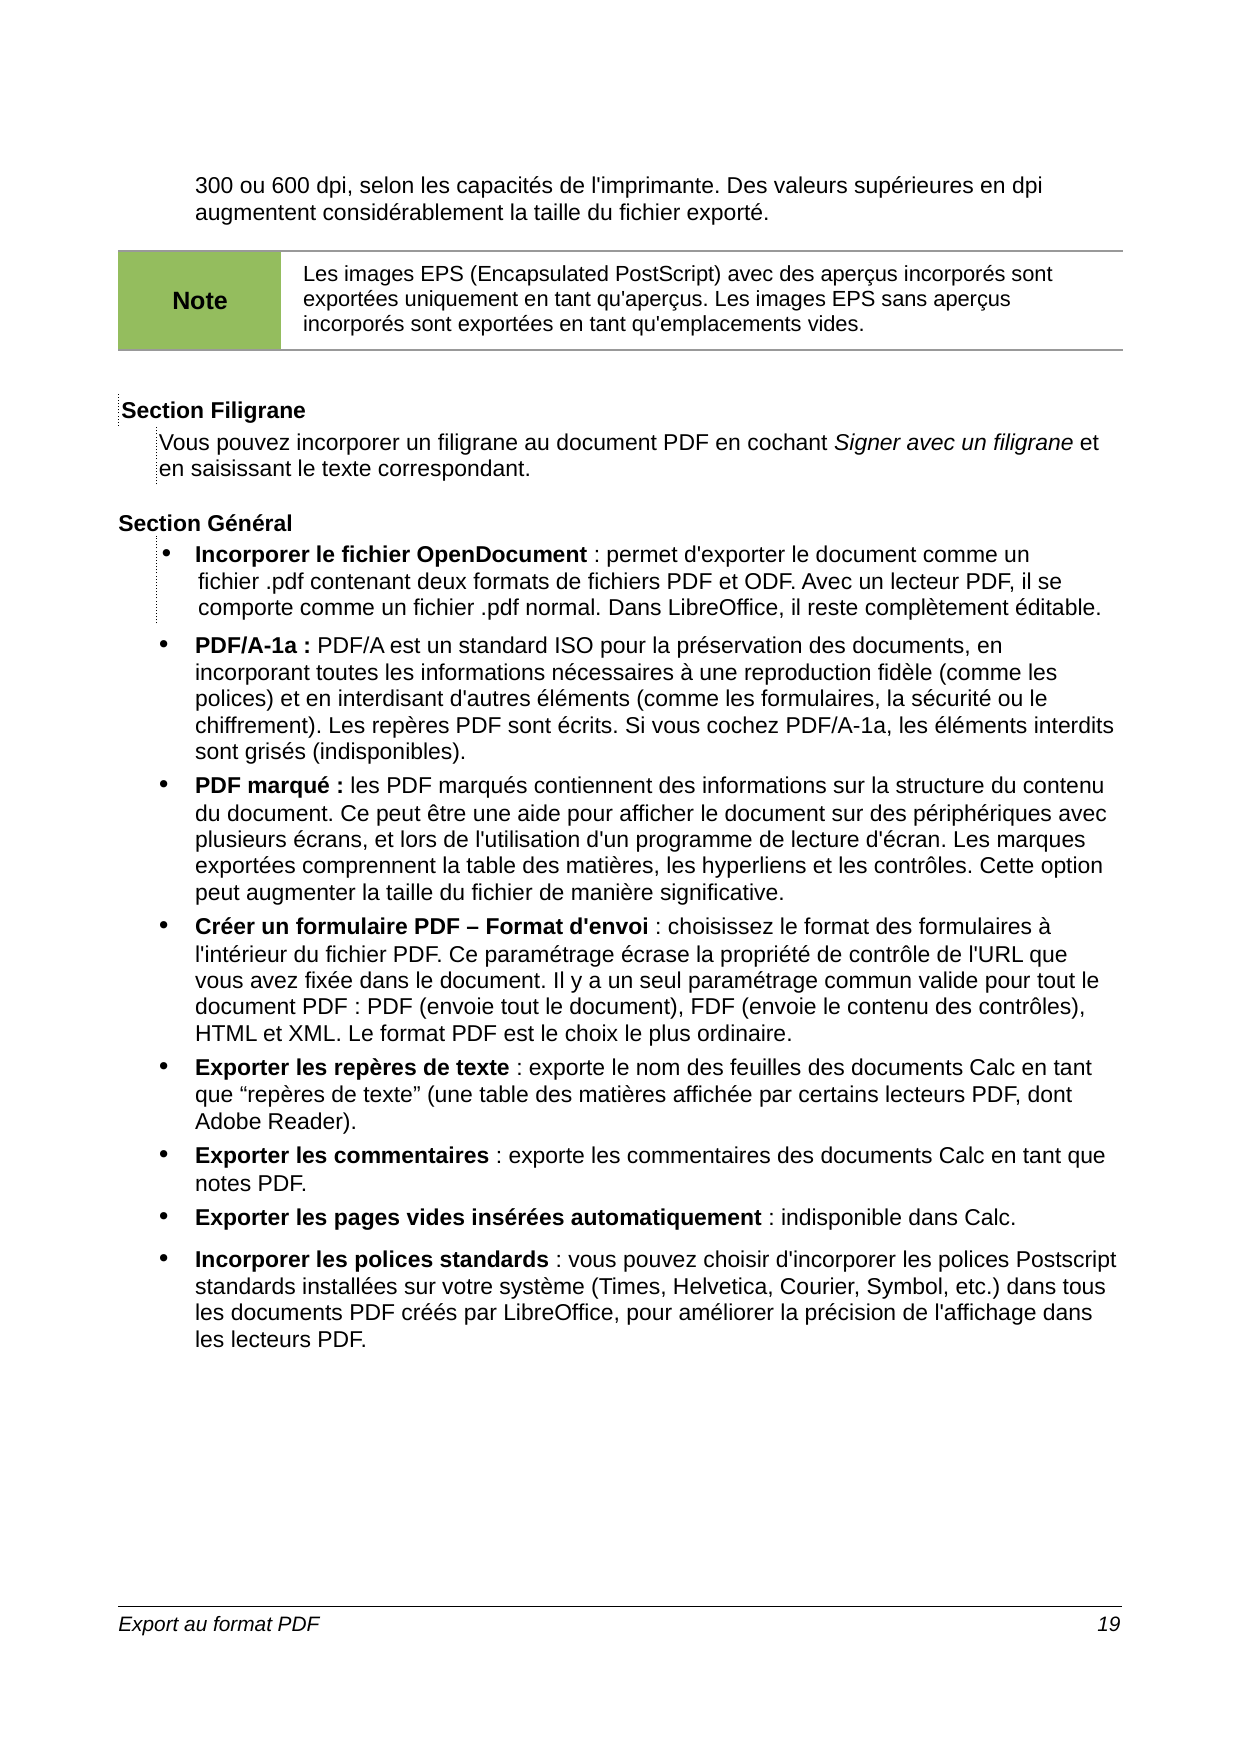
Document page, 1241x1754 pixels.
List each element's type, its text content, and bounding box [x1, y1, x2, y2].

list Exporter les repères de texte : exporte le nom des feuilles des documents Calc en tant que “repères de texte” (une table des matières affichée par certains lecteurs PDF, dont Adobe Reader). [156, 1052, 1122, 1134]
list Créer un formulaire PDF – Format d'envoi : choisissez le format des formulaires à l'intérieur du fichier PDF. Ce paramétrage écrase la propriété de contrôle de l'URL que vous avez fixée dans le document. Il y a un seul paramétrage commun valide pour tout le document PDF : PDF (envoie tout le document), FDF (envoie le contenu des contrôles), HTML et XML. Le format PDF est le choix le plus ordinaire. [156, 911, 1122, 1046]
list Incorporer les polices standards : vous pouvez choisir d'incorporer les polices Postscript standards installées sur votre système (Times, Helvetica, Courier, Symbol, etc.) dans tous les documents PDF créés par LibreOffice, pour améliorer la précision de l'affichage dans les lecteurs PDF. [156, 1244, 1122, 1352]
list Exporter les commentaires : exporte les commentaires des documents Calc en tant que notes PDF. [156, 1140, 1122, 1196]
table_header Note [118, 252, 281, 349]
text Vous pouvez incorporer un filigrane au document PDF en cochant Signer avec un filigrane et en saisissant le texte correspondant. [156, 426, 1122, 484]
list 300 ou 600 dpi, selon les capacités de l'imprimante. Des valeurs supérieures en dpi augmentent considérablement la taille du fichier exporté. [156, 172, 1122, 225]
list PDF/A-1a : PDF/A est un standard ISO pour la préservation des documents, en incorporant toutes les informations nécessaires à une reproduction fidèle (comme les polices) et en interdisant d'autres éléments (comme les formulaires, la sécurité ou le chiffrement). Les repères PDF sont écrits. Si vous cochez PDF/A-1a, les éléments interdits sont grisés (indisponibles). [156, 630, 1122, 764]
text Section Filigrane [118, 394, 1122, 426]
list PDF marqué : les PDF marqués contiennent des informations sur la structure du contenu du document. Ce peut être une aide pour afficher le document sur des périphériques avec plusieurs écrans, et lors de l'utilisation d'un programme de lecture d'écran. Les marques exportées comprennent la table des matières, les hyperliens et les contrôles. Cette option peut augmenter la taille du fichier de manière significative. [156, 771, 1122, 905]
list Incorporer le fichier OpenDocument : permet d'exporter le document comme un fichier .pdf contenant deux formats de fichiers PDF et ODF. Avec un lecteur PDF, il se comporte comme un fichier .pdf normal. Dans LibreOffice, il reste complètement éditable. [156, 536, 1122, 623]
list Exporter les pages vides insérées automatiquement : indisponible dans Calc. [156, 1202, 1122, 1231]
text Section Général [118, 509, 1122, 536]
table_header Les images EPS (Encapsulated PostScript) avec des aperçus incorporés sont exportées uniquement en tant qu'aperçus. Les images EPS sans aperçus incorporés sont exportées en tant qu'emplacements vides. [281, 252, 1122, 349]
